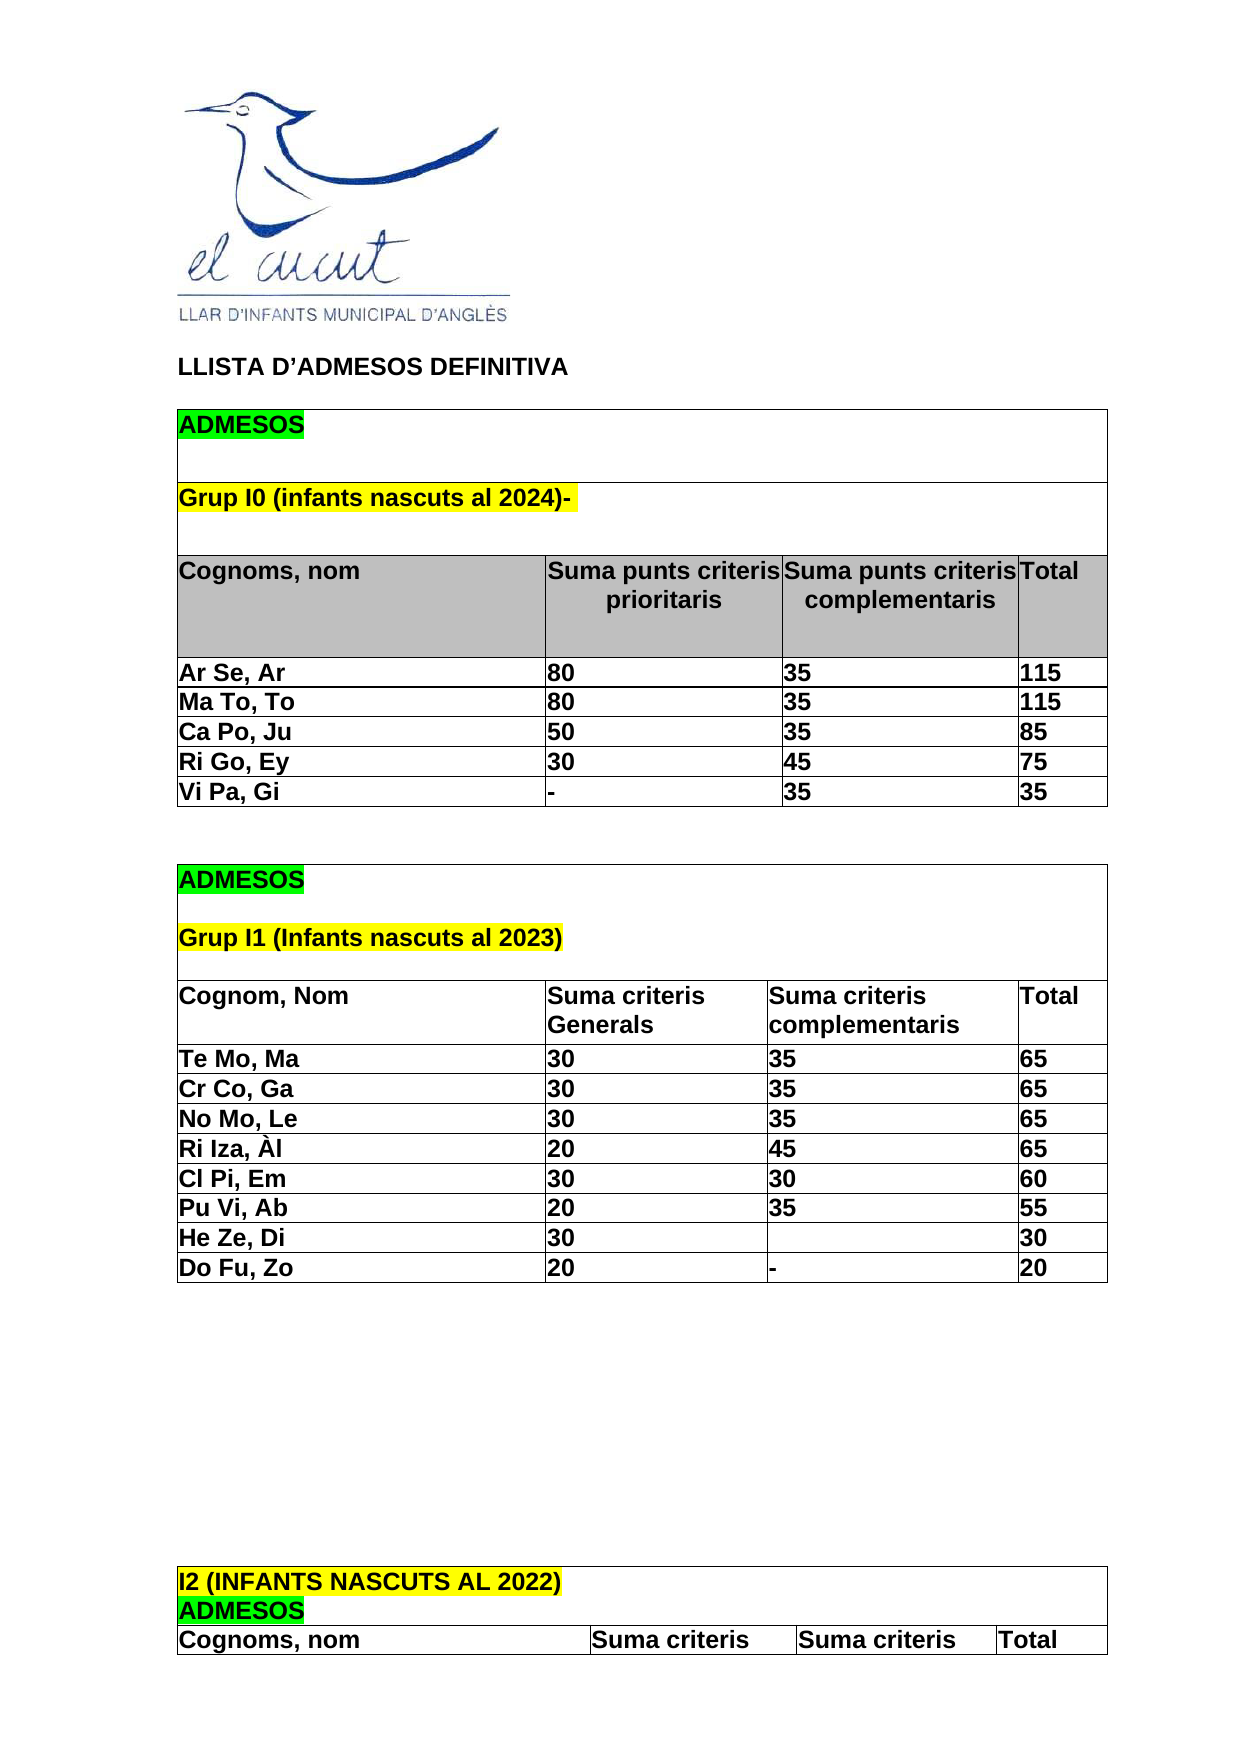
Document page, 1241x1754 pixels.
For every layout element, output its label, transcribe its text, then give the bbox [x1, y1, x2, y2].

text LLISTA D’ADMESOS DEFINITIVA [177, 352, 1063, 381]
table_cell Pu Vi, Ab [178, 1194, 545, 1222]
table_cell 35 [783, 688, 1018, 716]
table_cell Vi Pa, Gi [178, 777, 545, 806]
table_cell 50 [546, 717, 782, 746]
table_cell 30 [546, 1045, 767, 1073]
table_header ADMESOS [178, 410, 1107, 482]
table_cell 85 [1019, 717, 1107, 746]
table_header I2 (INFANTS NASCUTS AL 2022) ADMESOS [178, 1567, 1107, 1624]
table_cell 20 [546, 1253, 767, 1282]
table_cell - [768, 1253, 1018, 1282]
table_cell 20 [546, 1194, 767, 1222]
table_cell Suma punts criteris complementaris [783, 556, 1018, 657]
table_cell 80 [546, 658, 782, 686]
table_cell 45 [768, 1134, 1018, 1163]
table_cell Ri Go, Ey [178, 747, 545, 776]
table_cell 35 [1019, 777, 1107, 806]
table_cell 55 [1019, 1194, 1107, 1222]
table_cell 30 [768, 1164, 1018, 1192]
table_cell Cr Co, Ga [178, 1074, 545, 1103]
table_cell 65 [1019, 1045, 1107, 1073]
table_cell 65 [1019, 1104, 1107, 1133]
table_cell 45 [783, 747, 1018, 776]
table_header ADMESOS Grup I1 (Infants nascuts al 2023) [178, 865, 1107, 980]
table_cell 35 [768, 1074, 1018, 1103]
table_cell 75 [1019, 747, 1107, 776]
table_cell Suma criteris complementaris [768, 981, 1018, 1043]
table_cell Do Fu, Zo [178, 1253, 545, 1282]
table_cell - [546, 777, 782, 806]
table_cell Suma criteris [591, 1626, 796, 1654]
table_cell Ar Se, Ar [178, 658, 545, 686]
table_cell Grup I0 (infants nascuts al 2024)- [178, 483, 1107, 555]
table_cell No Mo, Le [178, 1104, 545, 1133]
table_cell 35 [768, 1045, 1018, 1073]
table_cell Suma punts criteris prioritaris [546, 556, 782, 657]
table_cell 115 [1019, 688, 1107, 716]
table_cell Cl Pi, Em [178, 1164, 545, 1192]
table_cell Total [1019, 556, 1107, 657]
table_cell 35 [768, 1104, 1018, 1133]
table_cell 80 [546, 688, 782, 716]
table_cell 35 [783, 717, 1018, 746]
table_cell 30 [546, 1104, 767, 1133]
table_cell 35 [783, 777, 1018, 806]
table_cell 30 [546, 747, 782, 776]
table_cell Ri Iza, Àl [178, 1134, 545, 1163]
table_cell 115 [1019, 658, 1107, 686]
table_cell 65 [1019, 1074, 1107, 1103]
table_cell 60 [1019, 1164, 1107, 1192]
table_cell 30 [546, 1164, 767, 1192]
table_cell Total [997, 1626, 1107, 1654]
table_cell Cognom, Nom [178, 981, 545, 1043]
table_cell [768, 1223, 1018, 1252]
table_cell 20 [1019, 1253, 1107, 1282]
table_cell 20 [546, 1134, 767, 1163]
table_cell Ma To, To [178, 688, 545, 716]
table_cell Te Mo, Ma [178, 1045, 545, 1073]
table_cell 30 [546, 1074, 767, 1103]
table_cell Suma criteris Generals [546, 981, 767, 1043]
table_cell 30 [1019, 1223, 1107, 1252]
table_cell Cognoms, nom [178, 1626, 590, 1654]
table_cell He Ze, Di [178, 1223, 545, 1252]
table_cell Ca Po, Ju [178, 717, 545, 746]
table_cell 35 [768, 1194, 1018, 1222]
table_cell 30 [546, 1223, 767, 1252]
table_cell Cognoms, nom [178, 556, 545, 657]
table_cell Total [1019, 981, 1107, 1043]
table_cell Suma criteris [797, 1626, 996, 1654]
table_cell 65 [1019, 1134, 1107, 1163]
table_cell 35 [783, 658, 1018, 686]
